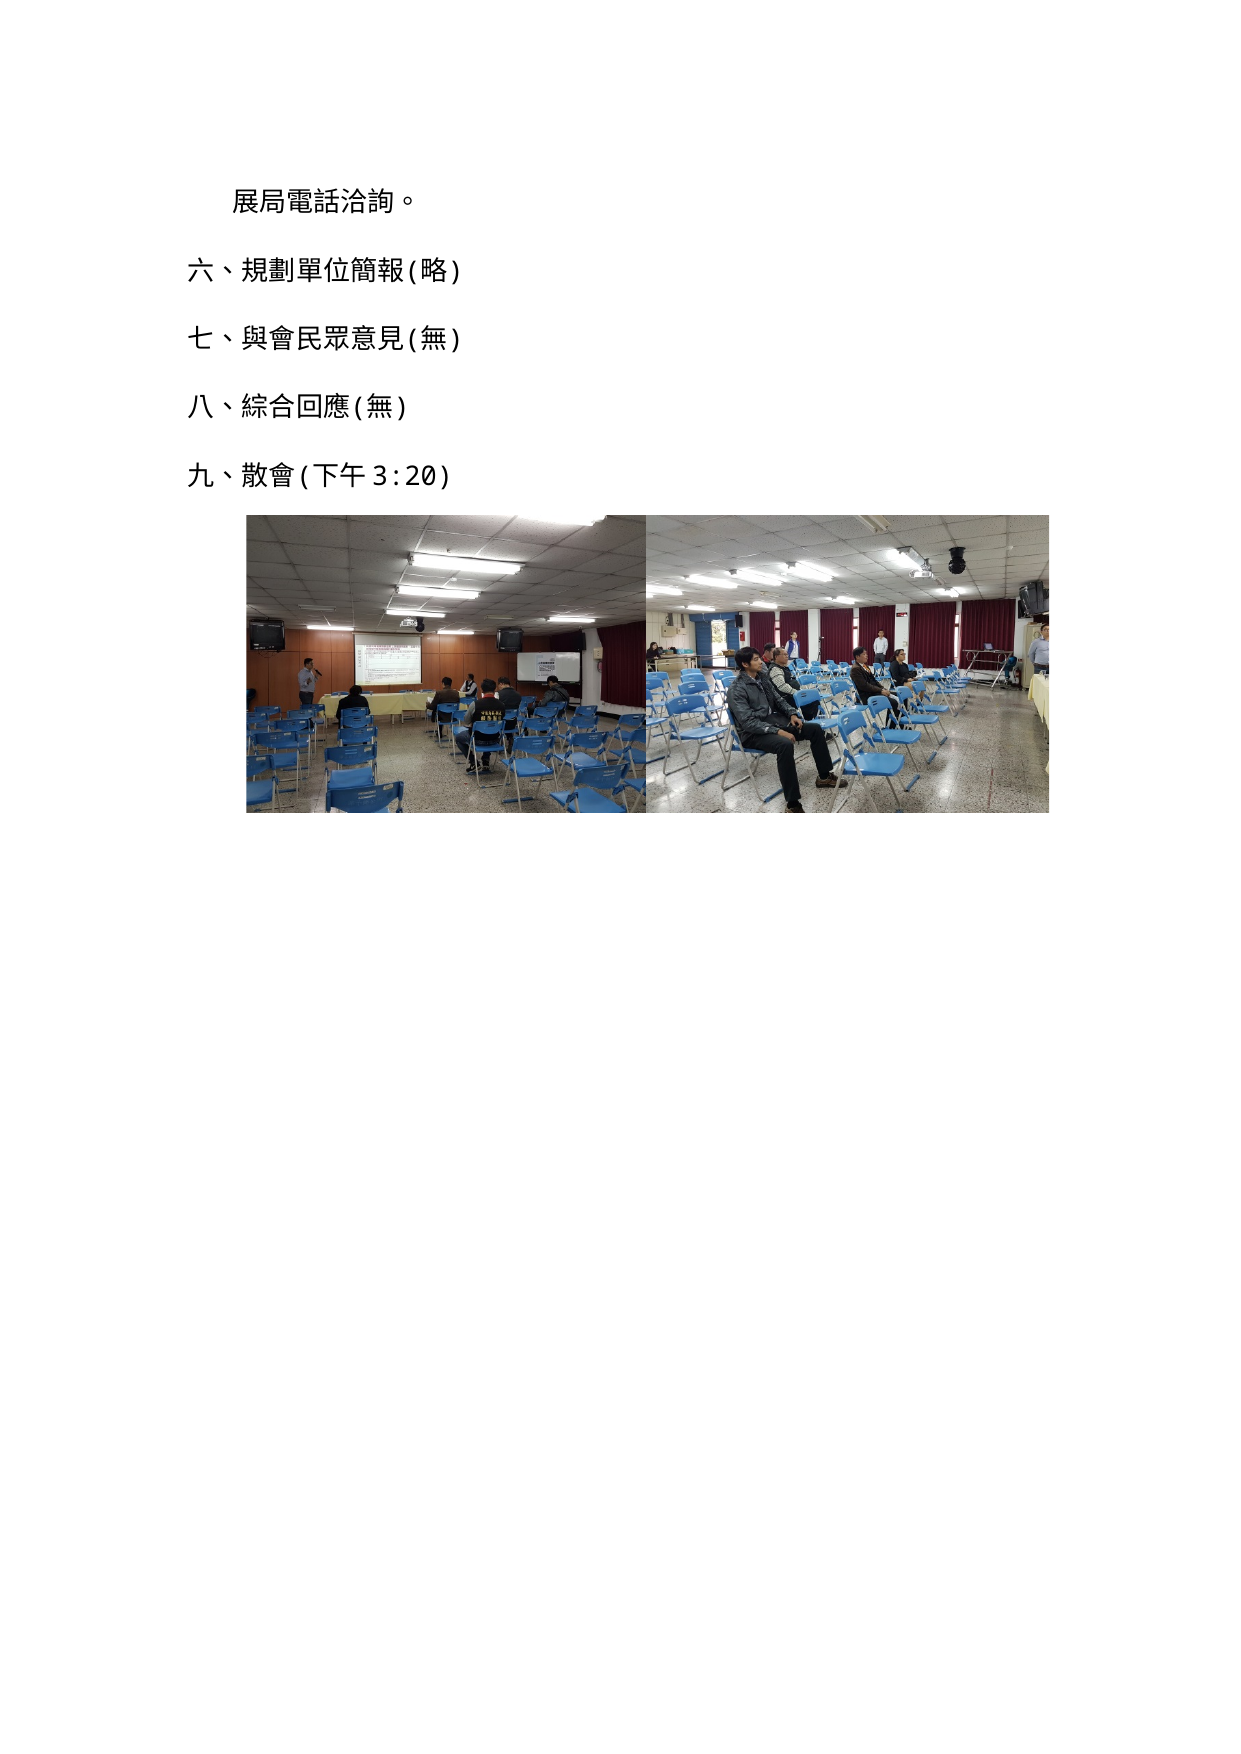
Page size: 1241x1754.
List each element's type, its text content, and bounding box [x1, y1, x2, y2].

text 七、與會民眾意見(無) [187, 295, 1053, 357]
text 六、規劃單位簡報(略) [187, 227, 1053, 289]
text 九、散會(下午3:20) [187, 432, 1053, 494]
text 本次是「臺中市豐潭雅神地區都市計畫主要計畫」及「擬定臺中市豐原地區都市計畫細部計畫」、「擬定臺中市潭子地區都市計畫細部計畫」、「擬定臺中市大雅地區都市計畫細部計畫」、「擬定臺中市神岡地區都市計畫細部計畫」案之公開展覽說明會，本計畫係配合本市都市發展政策綱領與空間發展構想，透過整併豐原、潭子、大雅及神岡地區之都市計畫為「臺中市豐潭雅神都市計畫主要計畫」，檢視其整體功能空間佈局及與周邊地區串聯之關係，打破個別區域發展藩籬，形成完整之都市功能體系，以促進地盡其利，擴大公共設施空間，提昇市民生活品質。先請規劃單位針對本次都市計畫內容作說明後，再交由鄉親提問，如有任何意見也歡迎透過書面方式向市府提出建議，後續將納入都市計畫委員會審議參考，如有疑問也可撥打本府都市發展局電話洽詢。 [232, 158, 1053, 221]
text 八、綜合回應(無) [187, 363, 1053, 426]
